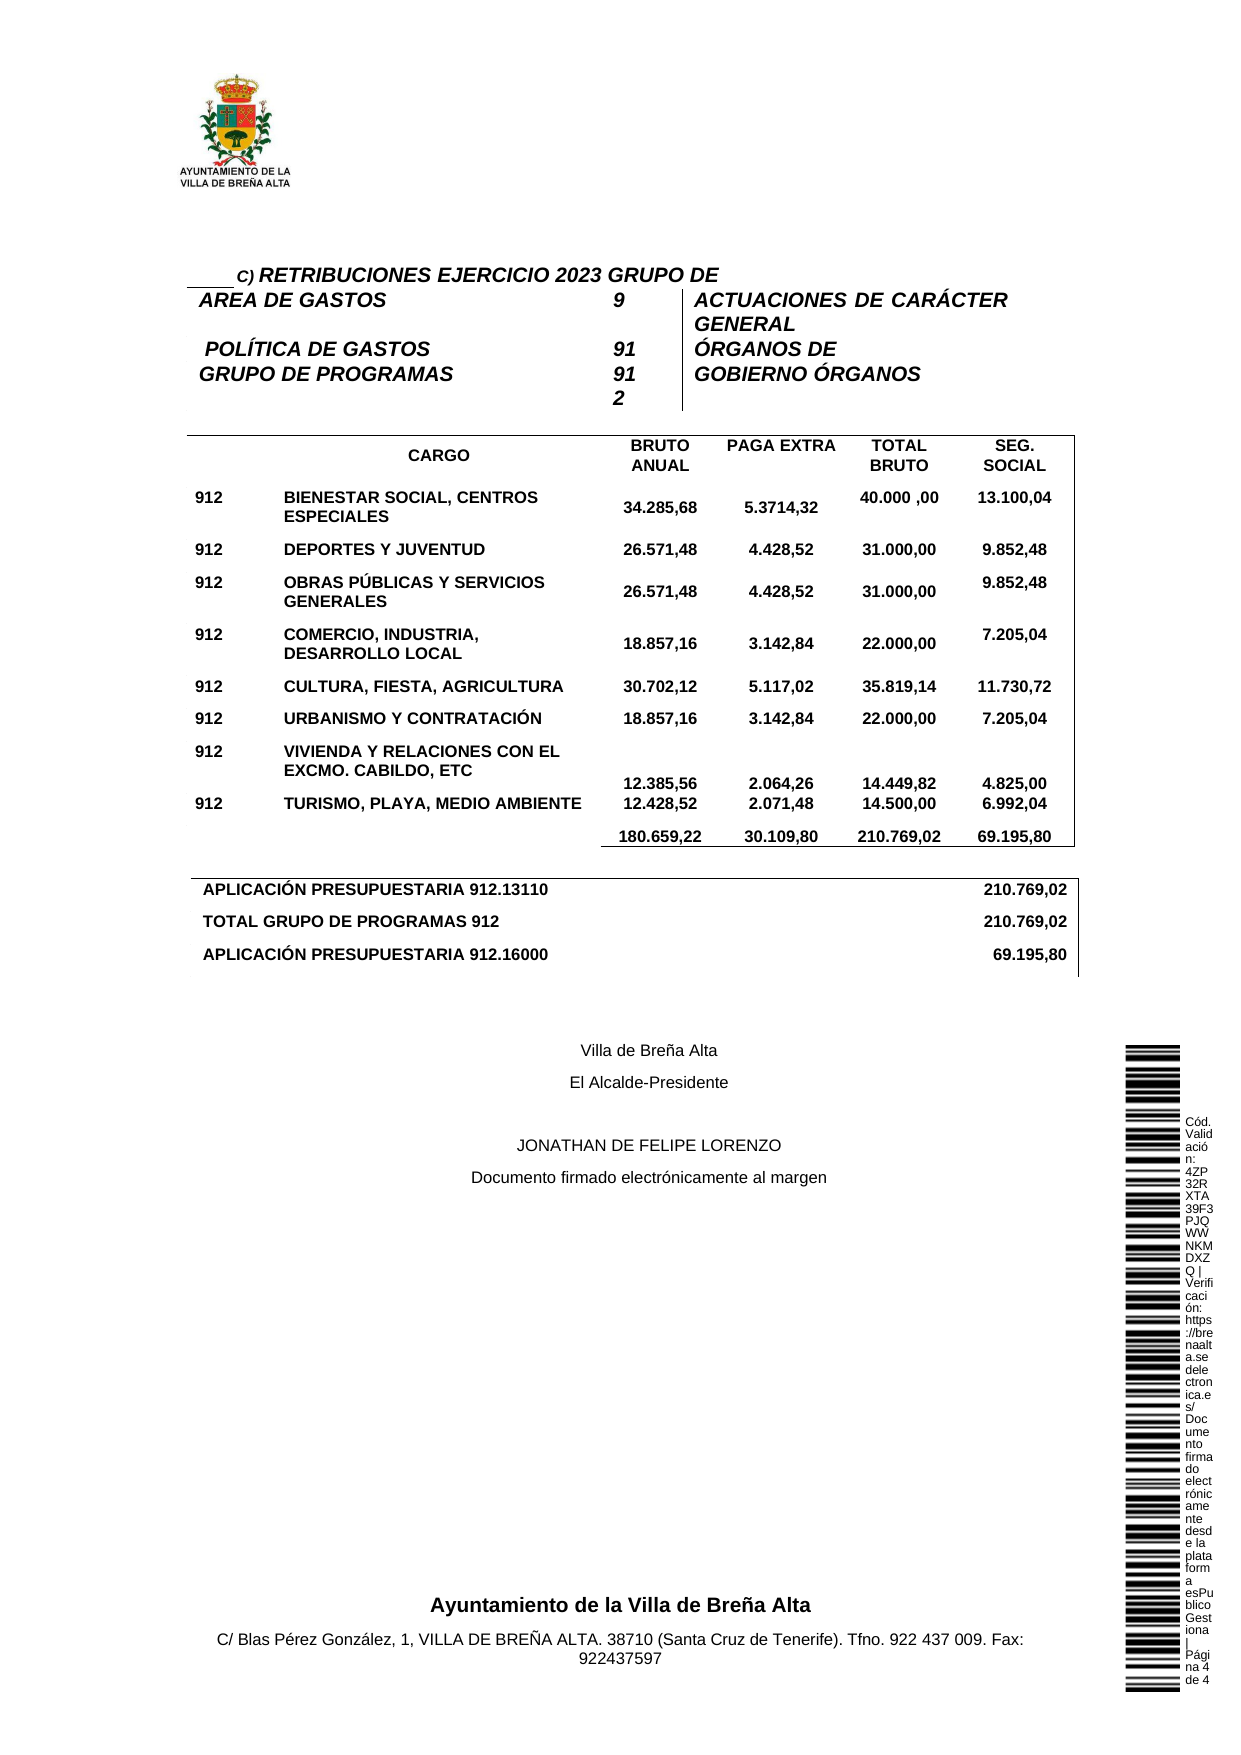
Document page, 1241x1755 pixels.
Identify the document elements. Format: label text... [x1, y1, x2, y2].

text POLÍTICA DE GASTOS [204, 337, 601, 361]
text 3.142,84 [749, 709, 843, 728]
text URBANISMO Y CONTRATACIÓN [283, 709, 601, 728]
text AREA DE GASTOS [199, 288, 601, 312]
text 34.285,68 [623, 498, 718, 517]
text 69.195,80 [993, 945, 1078, 964]
text 2.064,26 [749, 773, 843, 793]
text CULTURA, FIESTA, AGRICULTURA [283, 676, 601, 696]
text ÓRGANOS DE GOBIERNO ÓRGANOS DE GOBIERNO [694, 337, 956, 388]
text Documento firmado electrónicamente al margen [469, 1167, 828, 1187]
text 912 [195, 742, 276, 761]
text PAGA EXTRA [727, 436, 843, 455]
text 22.000,00 [862, 634, 954, 653]
text Cód. Validación: 4ZP32RXTA39F3PJQWWNKMDXZQ | Verificación: https://brenaalta.sedelectronica.es/ Documento firmado electrónicamente desde la plataforma esPublico Gestiona | Página 4 de 4 [1185, 1117, 1214, 1687]
text 9.852,48 [982, 540, 1074, 559]
text 4.428,52 [749, 540, 843, 559]
text ACTUACIONES DE CARÁCTER GENERAL [694, 288, 1033, 336]
text 14.449,82 [862, 773, 954, 793]
text 69.195,80 [977, 826, 1074, 846]
text 31.000,00 [862, 582, 954, 601]
text 12.385,56 [623, 773, 718, 793]
text OBRAS PÚBLICAS Y SERVICIOS GENERALES [283, 573, 545, 611]
text 26.571,48 [623, 582, 718, 601]
text 30.702,12 [623, 676, 718, 696]
text 40.000 ,00 [860, 488, 954, 507]
text 180.659,22 [618, 826, 718, 846]
text 18.857,16 [623, 634, 718, 653]
text 14.500,00 [862, 794, 954, 813]
text CARGO [406, 446, 472, 465]
text 22.000,00 [862, 709, 954, 728]
text Ayuntamiento de la Villa de Breña Alta [216, 1593, 1024, 1617]
text 9.852,48 [982, 573, 1074, 592]
text TURISMO, PLAYA, MEDIO AMBIENTE [283, 794, 601, 813]
text 912 [195, 709, 276, 728]
text 912 [195, 624, 276, 644]
text 18.857,16 [623, 709, 718, 728]
text APLICACIÓN PRESUPUESTARIA 912.13110 [203, 879, 835, 898]
text COMERCIO, INDUSTRIA, DESARROLLO LOCAL [283, 624, 481, 663]
text 13.100,04 [977, 488, 1074, 507]
text 7.205,04 [982, 709, 1074, 728]
text 912 [195, 676, 276, 696]
text 5.3714,32 [744, 498, 843, 517]
text GRUPO DE PROGRAMAS [199, 362, 601, 386]
text 4.428,52 [749, 582, 843, 601]
text 9 [613, 288, 682, 312]
text 30.109,80 [744, 826, 843, 846]
text 11.730,72 [977, 676, 1074, 696]
text VIVIENDA Y RELACIONES CON EL EXCMO. CABILDO, ETC [283, 742, 560, 780]
text APLICACIÓN PRESUPUESTARIA 912.16000 [203, 945, 835, 964]
text 210.769,02 [984, 879, 1078, 898]
text 912 [195, 540, 276, 559]
text 912 [195, 488, 276, 507]
text TOTAL BRUTO [869, 436, 931, 474]
text BIENESTAR SOCIAL, CENTROS ESPECIALES [283, 488, 539, 526]
text 31.000,00 [862, 540, 954, 559]
text C/ Blas Pérez González, 1, VILLA DE BREÑA ALTA. 38710 (Santa Cruz de Tenerife). Tfno. 922 437 009. Fax: 922437597 [216, 1629, 1024, 1668]
text 2 [613, 386, 682, 410]
text 210.769,02 [984, 912, 1078, 931]
text 3.142,84 [749, 634, 843, 653]
text 2.071,48 [749, 794, 843, 813]
text 912 [195, 794, 276, 813]
text JONATHAN DE FELIPE LORENZO [469, 1136, 828, 1155]
text 5.117,02 [749, 676, 843, 696]
text 26.571,48 [623, 540, 718, 559]
text Villa de Breña Alta [567, 1041, 731, 1060]
text 210.769,02 [857, 826, 954, 846]
text 35.819,14 [862, 676, 954, 696]
text 4.825,00 [982, 773, 1074, 793]
text BRUTO ANUAL [630, 436, 692, 474]
text C) RETRIBUCIONES EJERCICIO 2023 GRUPO DE GOBIERNO [236, 263, 839, 289]
text 7.205,04 [982, 624, 1074, 644]
text 91 [613, 362, 682, 386]
text TOTAL GRUPO DE PROGRAMAS 912 [203, 912, 835, 931]
text DEPORTES Y JUVENTUD [283, 540, 601, 559]
text SEG. SOCIAL [983, 436, 1048, 474]
text 912 [195, 573, 276, 592]
text El Alcalde-Presidente [567, 1072, 731, 1092]
text 12.428,52 [623, 794, 718, 813]
text 6.992,04 [982, 794, 1074, 813]
text 91 [613, 337, 682, 361]
